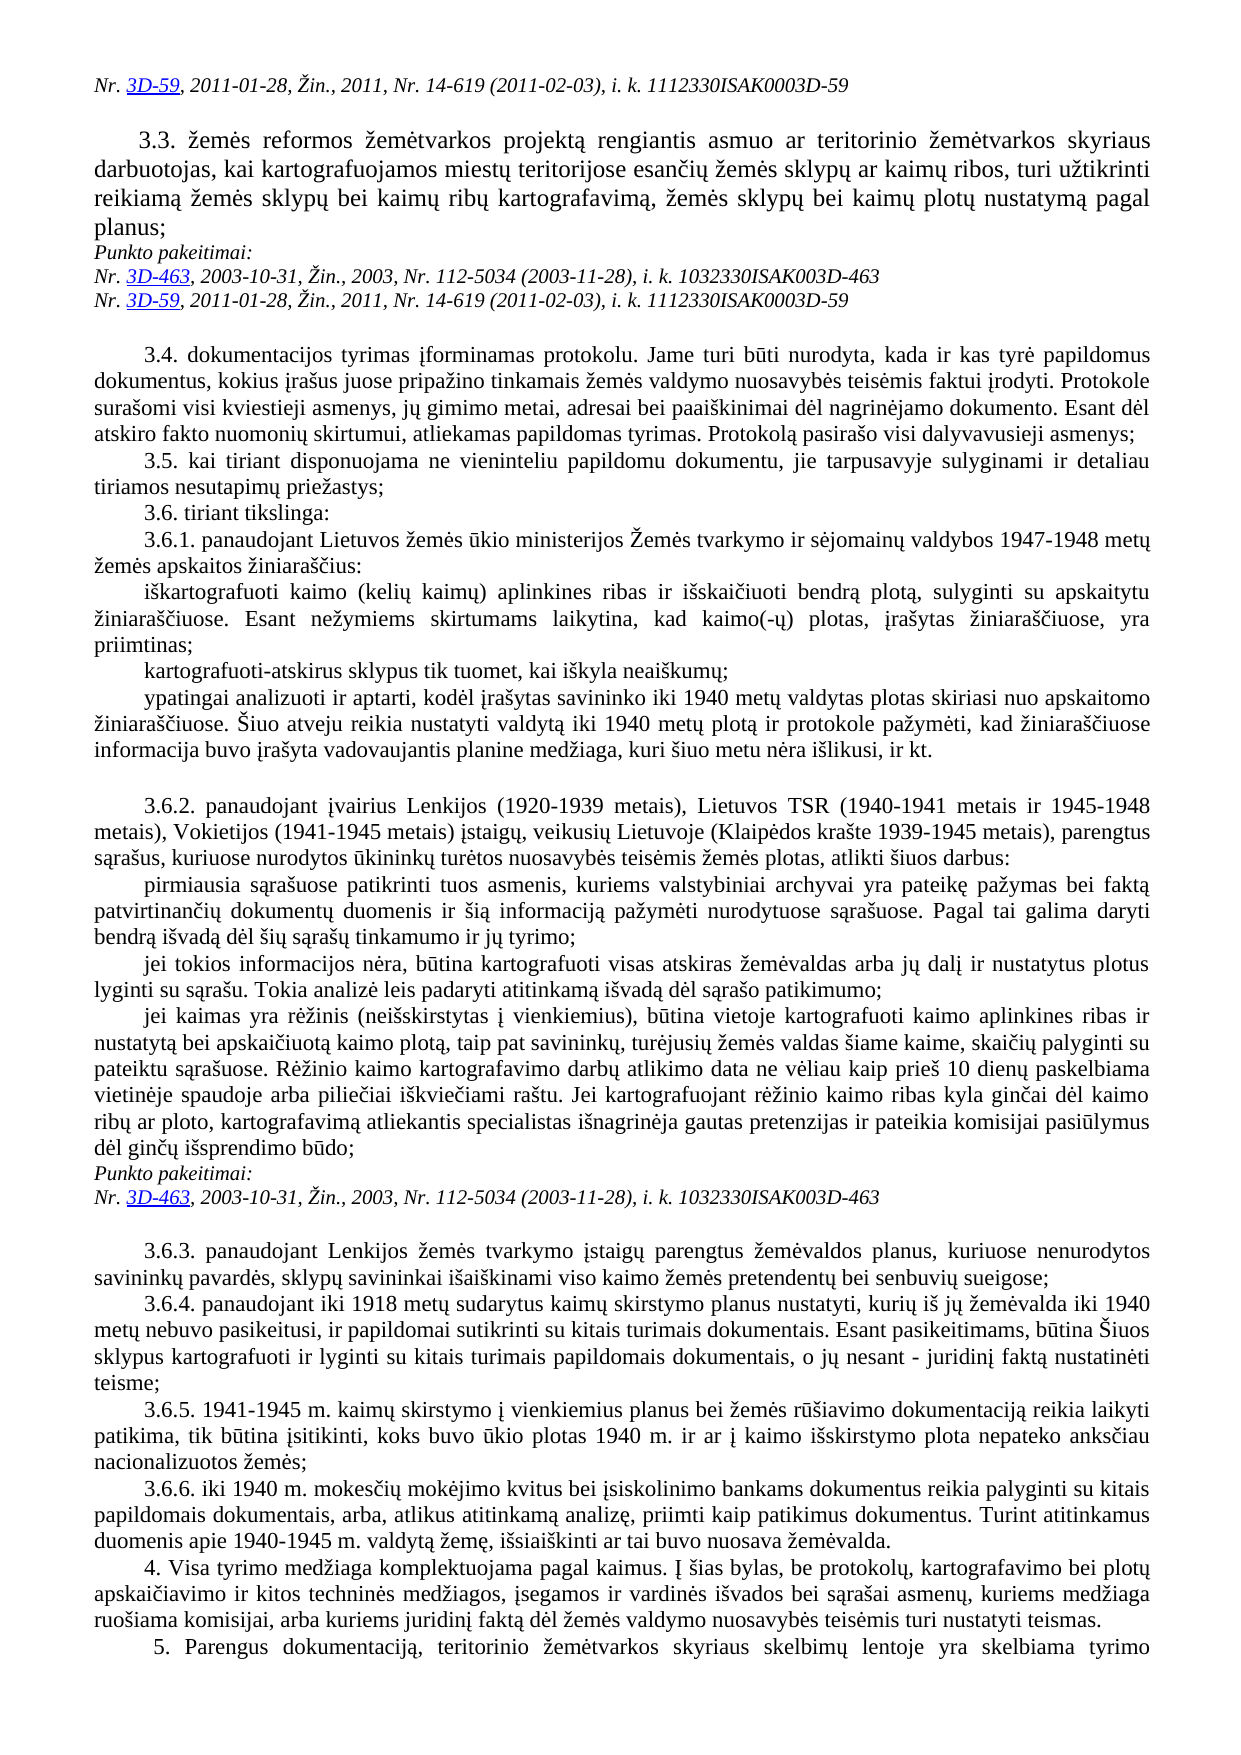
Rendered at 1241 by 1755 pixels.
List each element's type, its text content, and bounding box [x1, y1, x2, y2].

text Punkto pakeitimai: [94, 240, 1152, 264]
text 3.6.4. panaudojant iki 1918 metų sudarytus kaimų skirstymo planus nustatyti, kurių iš jų žemėvalda iki 1940 metų nebuvo pasikeitusi, ir papildomai sutikrinti su kitais turimais dokumentais. Esant pasikeitimams, būtina Šiuos sklypus kartografuoti ir lyginti su kitais turimais papildomais dokumentais, o jų nesant - juridinį faktą nustatinėti teisme; [94, 1290, 1152, 1396]
text iškartografuoti kaimo (kelių kaimų) aplinkines ribas ir išskaičiuoti bendrą plotą, sulyginti su apskaitytu žiniaraščiuose. Esant nežymiems skirtumams laikytina, kad kaimo(-ų) plotas, įrašytas žiniaraščiuose, yra priimtinas; [94, 578, 1152, 657]
text 3.6.1. panaudojant Lietuvos žemės ūkio ministerijos Žemės tvarkymo ir sėjomainų valdybos 1947-1948 metų žemės apskaitos žiniaraščius: [94, 526, 1152, 578]
text 3.6.3. panaudojant Lenkijos žemės tvarkymo įstaigų parengtus žemėvaldos planus, kuriuose nenurodytos savininkų pavardės, sklypų savininkai išaiškinami viso kaimo žemės pretendentų bei senbuvių sueigose; [94, 1237, 1152, 1290]
text pirmiausia sąrašuose patikrinti tuos asmenis, kuriems valstybiniai archyvai yra pateikę pažymas bei faktą patvirtinančių dokumentų duomenis ir šią informaciją pažymėti nurodytuose sąrašuose. Pagal tai galima daryti bendrą išvadą dėl šių sąrašų tinkamumo ir jų tyrimo; [94, 871, 1152, 950]
text 3.6.6. iki 1940 m. mokesčių mokėjimo kvitus bei įsiskolinimo bankams dokumentus reikia palyginti su kitais papildomais dokumentais, arba, atlikus atitinkamą analizę, priimti kaip patikimus dokumentus. Turint atitinkamus duomenis apie 1940-1945 m. valdytą žemę, išsiaiškinti ar tai buvo nuosava žemėvalda. [94, 1475, 1152, 1554]
text jei kaimas yra rėžinis (neišskirstytas į vienkiemius), būtina vietoje kartografuoti kaimo aplinkines ribas ir nustatytą bei apskaičiuotą kaimo plotą, taip pat savininkų, turėjusių žemės valdas šiame kaime, skaičių palyginti su pateiktu sąrašuose. Rėžinio kaimo kartografavimo darbų atlikimo data ne vėliau kaip prieš 10 dienų paskelbiama vietinėje spaudoje arba piliečiai iškviečiami raštu. Jei kartografuojant rėžinio kaimo ribas kyla ginčai dėl kaimo ribų ar ploto, kartografavimą atliekantis specialistas išnagrinėja gautas pretenzijas ir pateikia komisijai pasiūlymus dėl ginčų išsprendimo būdo; [94, 1002, 1152, 1161]
text 3.6.5. 1941-1945 m. kaimų skirstymo į vienkiemius planus bei žemės rūšiavimo dokumentaciją reikia laikyti patikima, tik būtina įsitikinti, koks buvo ūkio plotas 1940 m. ir ar į kaimo išskirstymo plota nepateko anksčiau nacionalizuotos žemės; [94, 1396, 1152, 1475]
text 3.4. dokumentacijos tyrimas įforminamas protokolu. Jame turi būti nurodyta, kada ir kas tyrė papildomus dokumentus, kokius įrašus juose pripažino tinkamais žemės valdymo nuosavybės teisėmis faktui įrodyti. Protokole surašomi visi kviestieji asmenys, jų gimimo metai, adresai bei paaiškinimai dėl nagrinėjamo dokumento. Esant dėl atskiro fakto nuomonių skirtumui, atliekamas papildomas tyrimas. Protokolą pasirašo visi dalyvavusieji asmenys; [94, 341, 1152, 447]
text 4. Visa tyrimo medžiaga komplektuojama pagal kaimus. Į šias bylas, be protokolų, kartografavimo bei plotų apskaičiavimo ir kitos techninės medžiagos, įsegamos ir vardinės išvados bei sąrašai asmenų, kuriems medžiaga ruošiama komisijai, arba kuriems juridinį faktą dėl žemės valdymo nuosavybės teisėmis turi nustatyti teismas. [94, 1554, 1152, 1633]
text jei tokios informacijos nėra, būtina kartografuoti visas atskiras žemėvaldas arba jų dalį ir nustatytus plotus lyginti su sąrašu. Tokia analizė leis padaryti atitinkamą išvadą dėl sąrašo patikimumo; [94, 950, 1152, 1002]
text Punkto pakeitimai: [94, 1161, 1152, 1185]
text kartografuoti-atskirus sklypus tik tuomet, kai iškyla neaiškumų; [94, 657, 1152, 684]
text 3.6.2. panaudojant įvairius Lenkijos (1920-1939 metais), Lietuvos TSR (1940-1941 metais ir 1945-1948 metais), Vokietijos (1941-1945 metais) įstaigų, veikusių Lietuvoje (Klaipėdos krašte 1939-1945 metais), parengtus sąrašus, kuriuose nurodytos ūkininkų turėtos nuosavybės teisėmis žemės plotas, atlikti šiuos darbus: [94, 792, 1152, 871]
text 3.3. žemės reformos žemėtvarkos projektą rengiantis asmuo ar teritorinio žemėtvarkos skyriaus darbuotojas, kai kartografuojamos miestų teritorijose esančių žemės sklypų ar kaimų ribos, turi užtikrinti reikiamą žemės sklypų bei kaimų ribų kartografavimą, žemės sklypų bei kaimų plotų nustatymą pagal planus; [94, 125, 1152, 240]
text Nr. 3D-463, 2003-10-31, Žin., 2003, Nr. 112-5034 (2003-11-28), i. k. 1032330ISAK003D-463 [94, 264, 1152, 288]
text Nr. 3D-59, 2011-01-28, Žin., 2011, Nr. 14-619 (2011-02-03), i. k. 1112330ISAK0003D-59 [94, 288, 1152, 312]
text Nr. 3D-463, 2003-10-31, Žin., 2003, Nr. 112-5034 (2003-11-28), i. k. 1032330ISAK003D-463 [94, 1185, 1152, 1209]
text ypatingai analizuoti ir aptarti, kodėl įrašytas savininko iki 1940 metų valdytas plotas skiriasi nuo apskaitomo žiniaraščiuose. Šiuo atveju reikia nustatyti valdytą iki 1940 metų plotą ir protokole pažymėti, kad žiniaraščiuose informacija buvo įrašyta vadovaujantis planine medžiaga, kuri šiuo metu nėra išlikusi, ir kt. [94, 684, 1152, 763]
text Nr. 3D-59, 2011-01-28, Žin., 2011, Nr. 14-619 (2011-02-03), i. k. 1112330ISAK0003D-59 [94, 72, 1152, 97]
text 5. Parengus dokumentaciją, teritorinio žemėtvarkos skyriaus skelbimų lentoje yra skelbiama tyrimo [94, 1633, 1152, 1659]
text 3.6. tiriant tikslinga: [94, 499, 1152, 526]
text 3.5. kai tiriant disponuojama ne vieninteliu papildomu dokumentu, jie tarpusavyje sulyginami ir detaliau tiriamos nesutapimų priežastys; [94, 447, 1152, 499]
